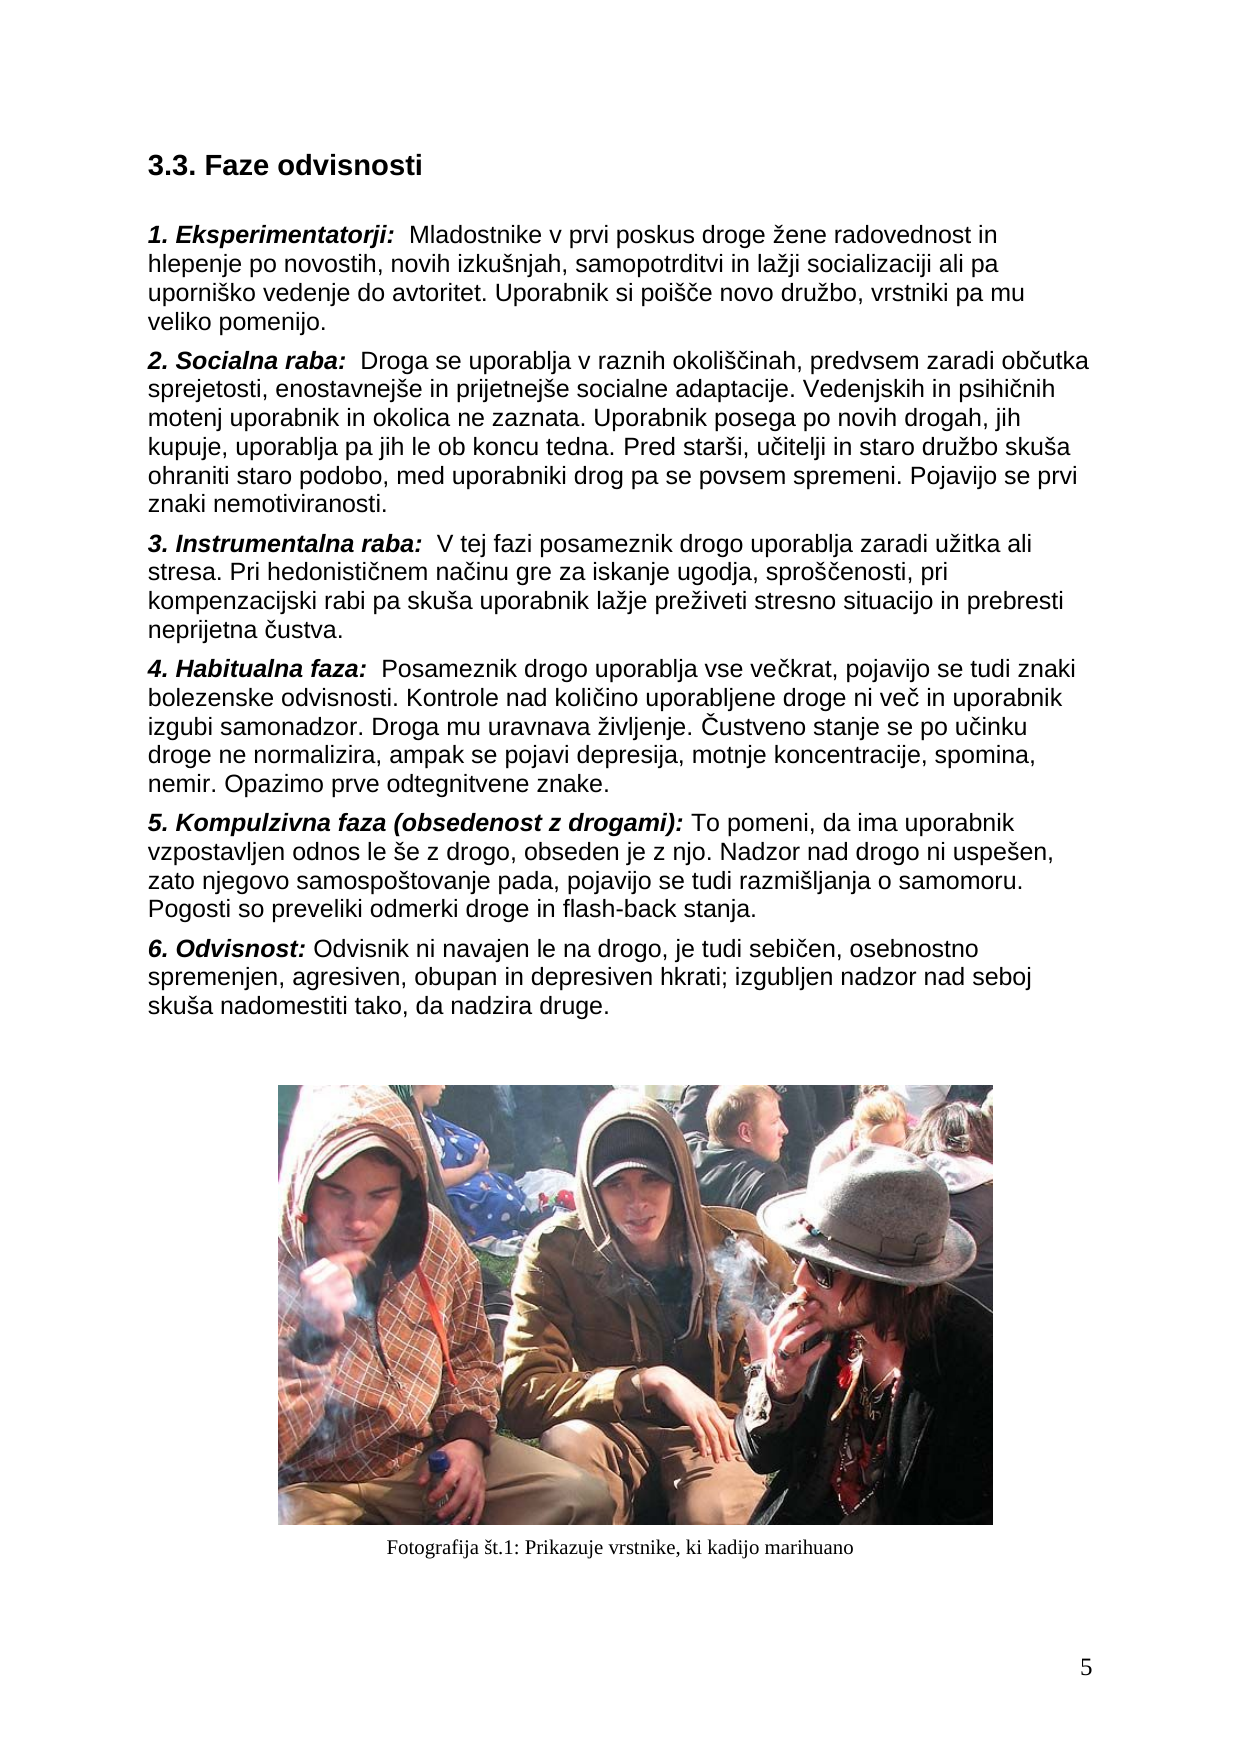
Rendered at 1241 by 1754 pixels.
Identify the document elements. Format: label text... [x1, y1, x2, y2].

text 3.3. Faze odvisnosti [148, 148, 1093, 181]
text 6. Odvisnost: Odvisnik ni navajen le na drogo, je tudi sebičen, osebnostno spremenjen, agresiven, obupan in depresiven hkrati; izgubljen nadzor nad seboj skuša nadomestiti tako, da nadzira druge. [148, 934, 1093, 1020]
text 4. Habitualna faza: Posameznik drogo uporablja vse večkrat, pojavijo se tudi znaki bolezenske odvisnosti. Kontrole nad količino uporabljene droge ni več in uporabnik izgubi samonadzor. Droga mu uravnava življenje. Čustveno stanje se po učinku droge ne normalizira, ampak se pojavi depresija, motnje koncentracije, spomina, nemir. Opazimo prve odtegnitvene znake. [148, 654, 1093, 798]
text 1. Eksperimentatorji: Mladostnike v prvi poskus droge žene radovednost in hlepenje po novostih, novih izkušnjah, samopotrditvi in lažji socializaciji ali pa uporniško vedenje do avtoritet. Uporabnik si poišče novo družbo, vrstniki pa mu veliko pomenijo. [148, 220, 1093, 335]
text 2. Socialna raba: Droga se uporablja v raznih okoliščinah, predvsem zaradi občutka sprejetosti, enostavnejše in prijetnejše socialne adaptacije. Vedenjskih in psihičnih motenj uporabnik in okolica ne zaznata. Uporabnik posega po novih drogah, jih kupuje, uporablja pa jih le ob koncu tedna. Pred starši, učitelji in staro družbo skuša ohraniti staro podobo, med uporabniki drog pa se povsem spremeni. Pojavijo se prvi znaki nemotiviranosti. [148, 346, 1093, 518]
text 3. Instrumentalna raba: V tej fazi posameznik drogo uporablja zaradi užitka ali stresa. Pri hedonističnem načinu gre za iskanje ugodja, sproščenosti, pri kompenzacijski rabi pa skuša uporabnik lažje preživeti stresno situacijo in prebresti neprijetna čustva. [148, 529, 1093, 644]
text 5. Kompulzivna faza (obsedenost z drogami): To pomeni, da ima uporabnik vzpostavljen odnos le še z drogo, obseden je z njo. Nadzor nad drogo ni uspešen, zato njegovo samospoštovanje pada, pojavijo se tudi razmišljanja o samomoru. Pogosti so preveliki odmerki droge in flash-back stanja. [148, 808, 1093, 923]
text Fotografija št.1: Prikazuje vrstnike, ki kadijo marihuano [148, 1534, 1093, 1559]
picture [278, 1085, 993, 1525]
